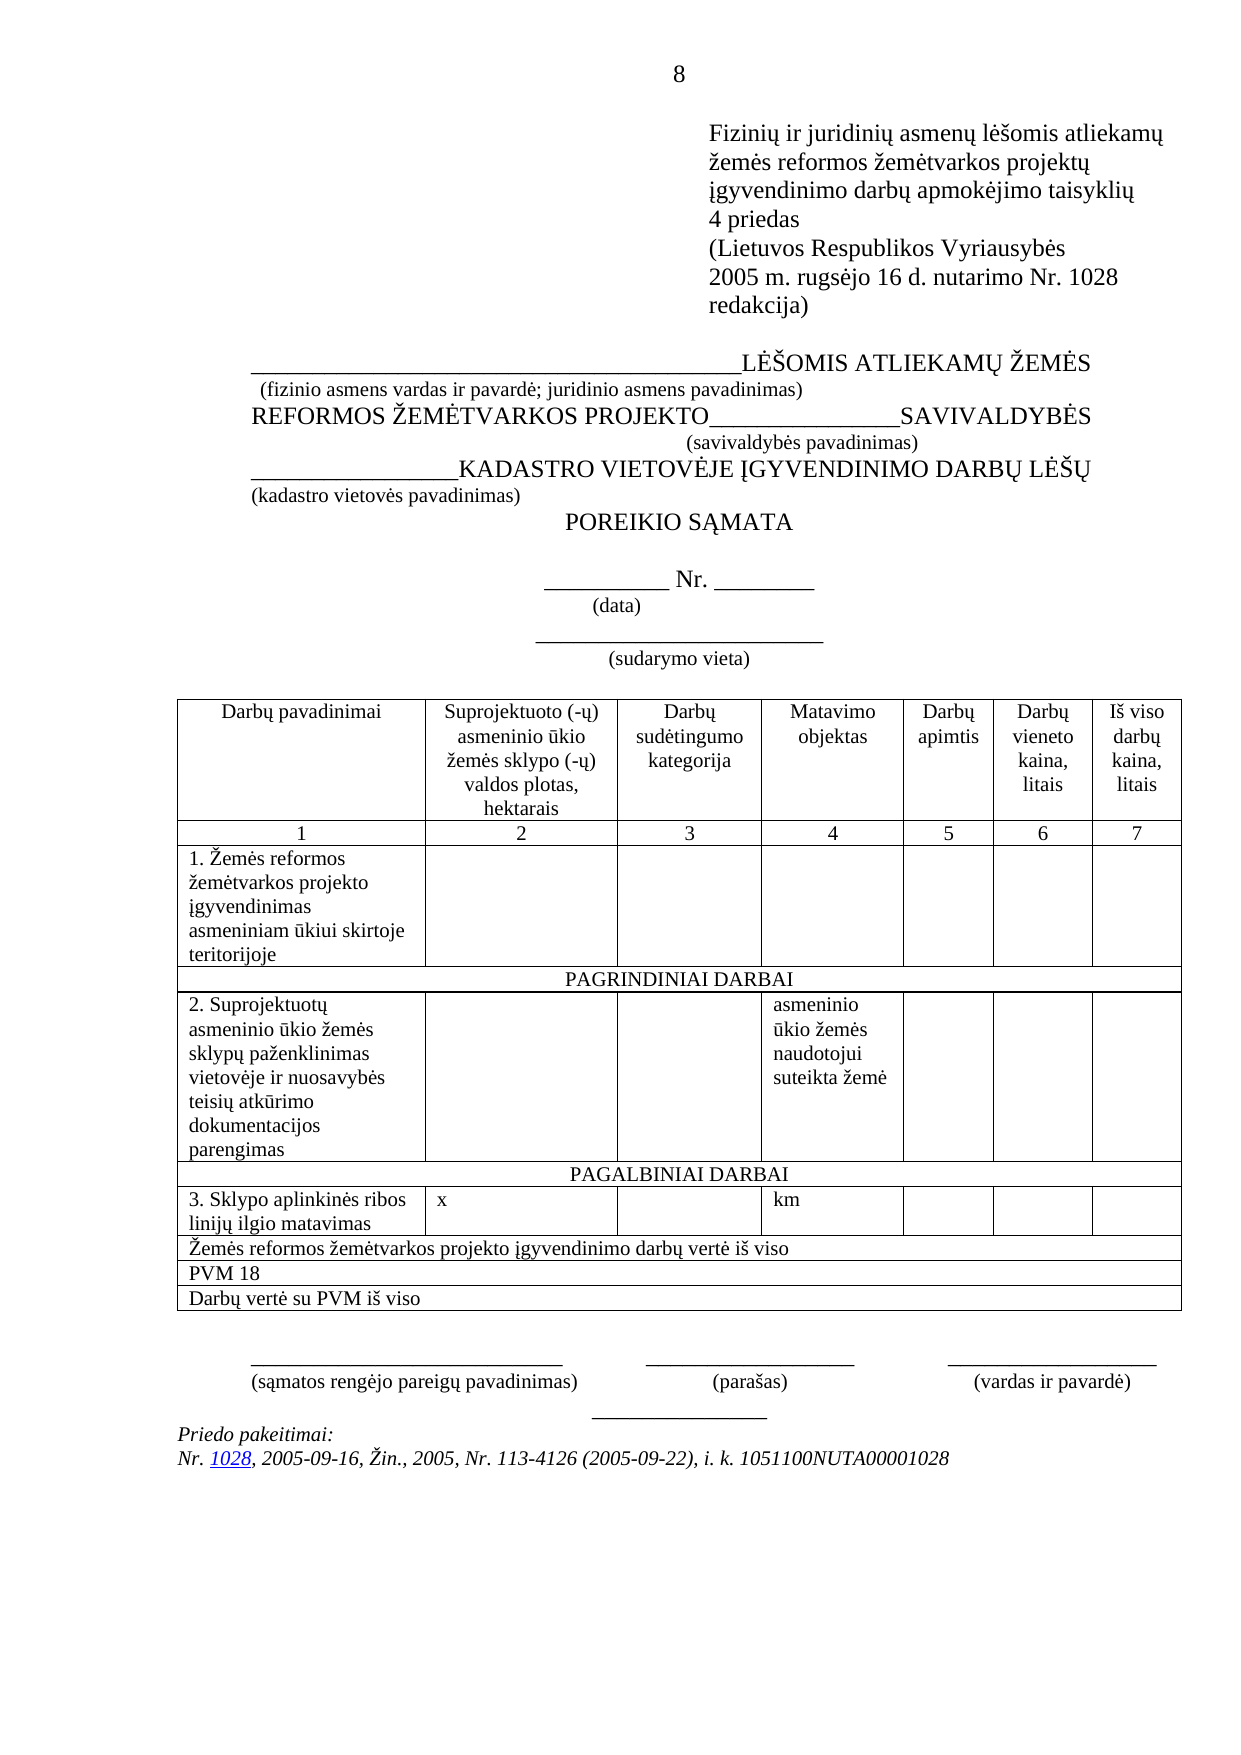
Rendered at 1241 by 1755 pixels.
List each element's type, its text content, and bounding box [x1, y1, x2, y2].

text Fizinių ir juridinių asmenų lėšomis atliekamų [709, 118, 1181, 147]
table_cell [994, 1187, 1092, 1235]
text redakcija) [177, 291, 1181, 319]
table_cell km [762, 1187, 903, 1235]
text REFORMOS ŽEMĖTVARKOS PROJEKTO SAVIVALDYBĖS [177, 401, 1181, 430]
table_cell Žemės reformos žemėtvarkos projekto įgyvendinimo darbų vertė iš viso [178, 1236, 1181, 1260]
table_header Suprojektuoto (-ų) asmeninio ūkio žemės sklypo (-ų) valdos plotas, hektarais [426, 700, 617, 820]
table_cell [426, 993, 617, 1161]
text ______________ [177, 1393, 1181, 1422]
table_cell 3 [618, 821, 761, 845]
text Nr. 1028, 2005-09-16, Žin., 2005, Nr. 113-4126 (2005-09-22), i. k. 1051100NUTA00001028 [177, 1446, 1181, 1470]
table_header Darbų sudėtingumo kategorija [618, 700, 761, 820]
table_cell [904, 1187, 993, 1235]
table_cell 2. Suprojektuotų asmeninio ūkio žemės sklypų paženklinimas vietovėje ir nuosavybės teisių atkūrimo dokumentacijos parengimas [178, 993, 425, 1161]
text (fizinio asmens vardas ir pavardė; juridinio asmens pavadinimas) [177, 377, 1181, 401]
table_cell [1093, 1187, 1181, 1235]
table_cell [1093, 846, 1181, 966]
table_header Matavimo objektas [762, 700, 903, 820]
table_cell asmeninio ūkio žemės naudotojui suteikta žemė [762, 993, 903, 1161]
table_cell PAGALBINIAI DARBAI [178, 1162, 1181, 1186]
text (sąmatos rengėjo pareigų pavadinimas) (parašas) (vardas ir pavardė) [177, 1369, 1181, 1393]
table_cell PAGRINDINIAI DARBAI [178, 967, 1181, 991]
table_cell [618, 846, 761, 966]
text KADASTRO VIETOVĖJE ĮGYVENDINIMO DARBŲ LĖŠŲ [177, 454, 1181, 482]
table_cell [762, 846, 903, 966]
table_cell 1. Žemės reformos žemėtvarkos projekto įgyvendinimas asmeniniam ūkiui skirtoje teritorijoje [178, 846, 425, 966]
text žemės reformos žemėtvarkos projektų [177, 147, 1181, 176]
table_cell 3. Sklypo aplinkinės ribos linijų ilgio matavimas [178, 1187, 425, 1235]
table_cell 6 [994, 821, 1092, 845]
table_header Darbų apimtis [904, 700, 993, 820]
table_cell 5 [904, 821, 993, 845]
table_cell 1 [178, 821, 425, 845]
text (data) [177, 593, 1181, 617]
table_cell [618, 993, 761, 1161]
text 4 priedas [177, 204, 1181, 233]
text (kadastro vietovės pavadinimas) [177, 482, 1181, 507]
table_cell [904, 993, 993, 1161]
table_cell [618, 1187, 761, 1235]
table_header Darbų vieneto kaina, litais [994, 700, 1092, 820]
text __________ Nr. ________ [177, 564, 1181, 593]
text 2005 m. rugsėjo 16 d. nutarimo Nr. 1028 [177, 262, 1181, 291]
text įgyvendinimo darbų apmokėjimo taisyklių [177, 176, 1181, 204]
text (savivaldybės pavadinimas) [177, 430, 1181, 454]
text LĖŠOMIS ATLIEKAMŲ ŽEMĖS [177, 348, 1181, 377]
table_header Iš viso darbų kaina, litais [1093, 700, 1181, 820]
table_header Darbų pavadinimai [178, 700, 425, 820]
table_cell [1093, 993, 1181, 1161]
text (Lietuvos Respublikos Vyriausybės [177, 233, 1181, 262]
text _______________________ [177, 617, 1181, 646]
table_cell 7 [1093, 821, 1181, 845]
table_cell [994, 846, 1092, 966]
table_cell [904, 846, 993, 966]
table_cell Darbų vertė su PVM iš viso [178, 1286, 1181, 1310]
table_cell x [426, 1187, 617, 1235]
table_cell 2 [426, 821, 617, 845]
text Priedo pakeitimai: [177, 1422, 1181, 1446]
table_cell PVM 18 [178, 1261, 1181, 1285]
table_cell [994, 993, 1092, 1161]
table_cell [426, 846, 617, 966]
text POREIKIO SĄMATA [177, 507, 1181, 535]
text (sudarymo vieta) [177, 646, 1181, 670]
table_cell 4 [762, 821, 903, 845]
